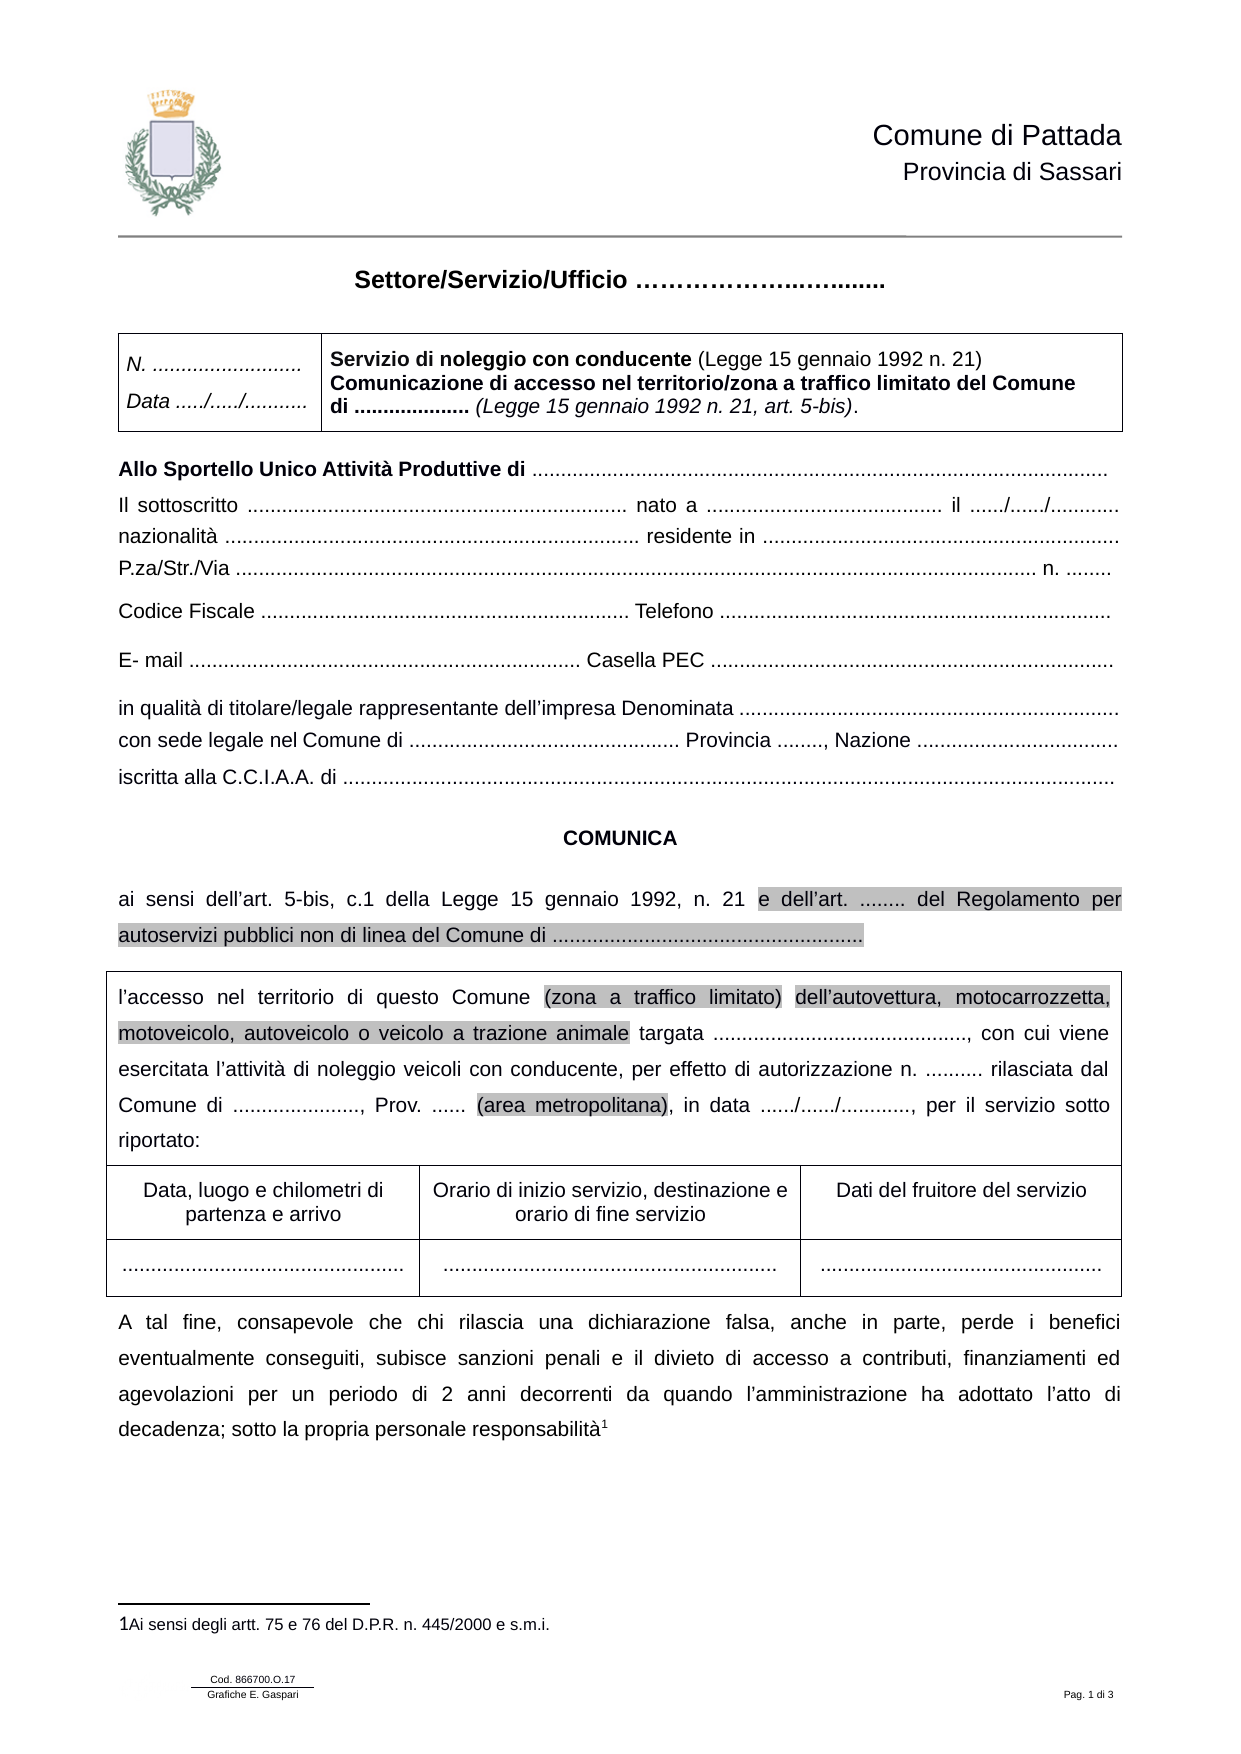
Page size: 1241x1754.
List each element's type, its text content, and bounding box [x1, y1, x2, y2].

table_cell ................................................. [107, 1240, 419, 1296]
text con sede legale nel Comune di ............................................... Provincia ........, Nazione ................................... [118, 728, 1122, 752]
text Codice Fiscale ................................................................ Telefono .................................................................... [118, 599, 1122, 623]
table_header l’accesso nel territorio di questo Comune (zona a traffico limitato) dell’autovettura, motocarrozzetta, motoveicolo, autoveicolo o veicolo a trazione animale targata ............................................, con cui viene esercitata l’attività di noleggio veicoli con conducente, per effetto di autorizzazione n. .......... rilasciata dal Comune di ......................, Prov. ...... (area metropolitana), in data ....../....../............, per il servizio sotto riportato: [107, 972, 1121, 1165]
picture [122, 87, 224, 219]
text Comune di Pattada [224, 118, 1122, 152]
table_header N. .......................... Data ...../...../........... [119, 334, 321, 431]
table_cell Dati del fruitore del servizio [801, 1166, 1121, 1239]
table_header Servizio di noleggio con conducente (Legge 15 gennaio 1992 n. 21) Comunicazione di accesso nel territorio/zona a traffico limitato del Comune di .................... (Legge 15 gennaio 1992 n. 21, art. 5-bis). [322, 334, 1122, 431]
text Il sottoscritto .................................................................. nato a ......................................... il ....../....../............ nazionalità ........................................................................ residente in .............................................................. P.za/Str./Via ........................................................................................................................................... n. ........ [118, 493, 1122, 579]
text COMUNICA [118, 826, 1122, 850]
text Provincia di Sassari [224, 157, 1122, 185]
table_cell ................................................. [801, 1240, 1121, 1296]
text E- mail .................................................................... Casella PEC ...................................................................... [118, 648, 1122, 672]
text iscritta alla C.C.I.A.A. di ...................................................................................................................................... [118, 765, 1122, 789]
table_cell .......................................................... [420, 1240, 800, 1296]
text Allo Sportello Unico Attività Produttive di .................................................................................................... [118, 457, 1122, 481]
table_cell Data, luogo e chilometri di partenza e arrivo [107, 1166, 419, 1239]
text Ai sensi degli artt. 75 e 76 del D.P.R. n. 445/2000 e s.m.i. [118, 1610, 1122, 1636]
table_cell Orario di inizio servizio, destinazione e orario di fine servizio [420, 1166, 800, 1239]
text ai sensi dell’art. 5-bis, c.1 della Legge 15 gennaio 1992, n. 21 e dell’art. ........ del Regolamento per autoservizi pubblici non di linea del Comune di ...................................................... [118, 887, 1122, 947]
text in qualità di titolare/legale rappresentante dell’impresa Denominata .................................................................. [118, 696, 1122, 720]
text Settore/Servizio/Ufficio ………………...…........ [118, 265, 1122, 293]
text A tal fine, consapevole che chi rilascia una dichiarazione falsa, anche in parte, perde i benefici eventualmente conseguiti, subisce sanzioni penali e il divieto di accesso a contributi, finanziamenti ed agevolazioni per un periodo di 2 anni decorrenti da quando l’amministrazione ha adottato l’atto di decadenza; sotto la propria personale responsabilità [118, 1309, 1122, 1441]
